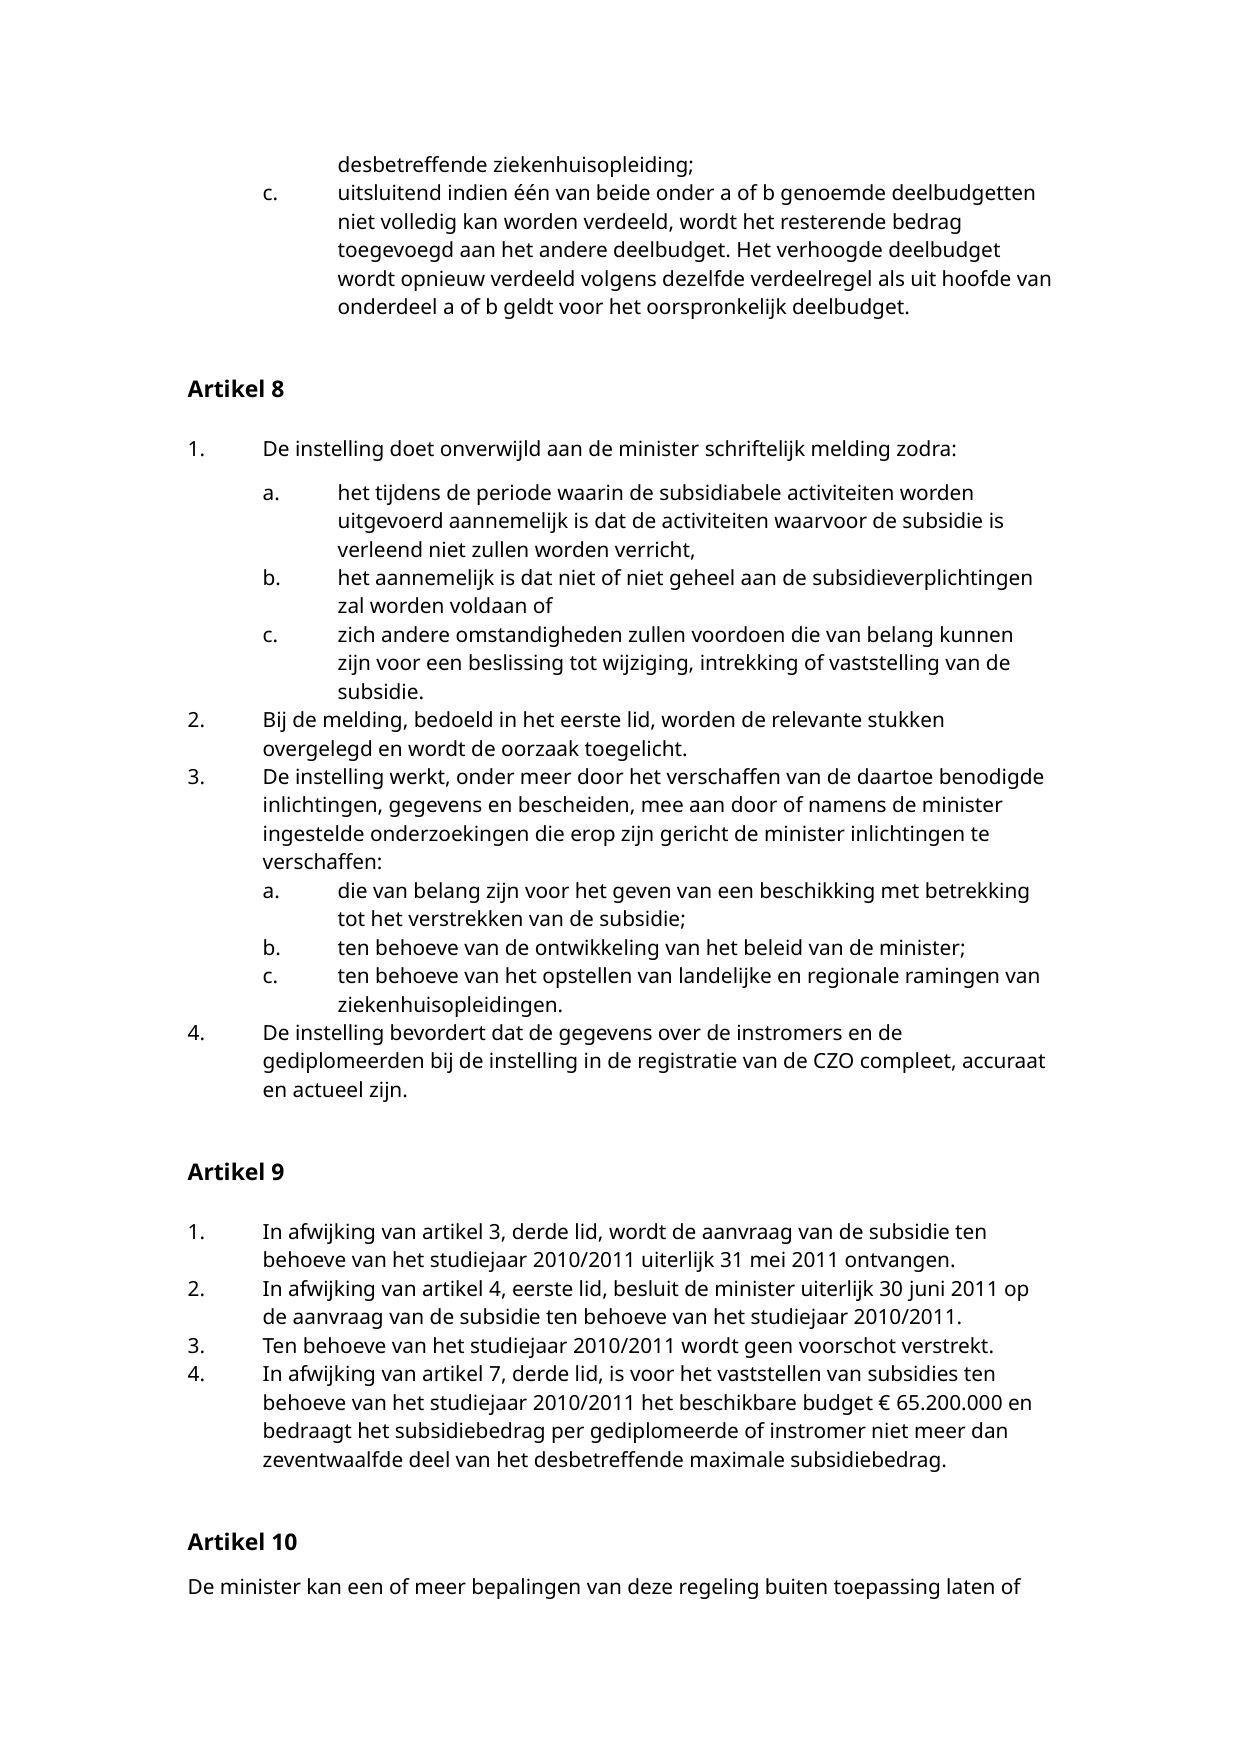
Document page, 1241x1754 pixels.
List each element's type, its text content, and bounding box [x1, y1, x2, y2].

list het aannemelijk is dat niet of niet geheel aan de subsidieverplichtingen zal worden voldaan of [262, 563, 1053, 620]
list De instelling bevordert dat de gegevens over de instromers en de gediplomeerden bij de instelling in de registratie van de CZO compleet, accuraat en actueel zijn. [187, 1018, 1053, 1103]
list ten behoeve van de ontwikkeling van het beleid van de minister; [262, 933, 1053, 961]
list uitsluitend indien één van beide onder a of b genoemde deelbudgetten niet volledig kan worden verdeeld, wordt het resterende bedrag toegevoegd aan het andere deelbudget. Het verhoogde deelbudget wordt opnieuw verdeeld volgens dezelfde verdeelregel als uit hoofde van onderdeel a of b geldt voor het oorspronkelijk deelbudget. [262, 178, 1053, 321]
list In afwijking van artikel 3, derde lid, wordt de aanvraag van de subsidie ten behoeve van het studiejaar 2010/2011 uiterlijk 31 mei 2011 ontvangen. [187, 1217, 1053, 1274]
list De instelling doet onverwijld aan de minister schriftelijk melding zodra: [187, 434, 1053, 463]
list Ten behoeve van het studiejaar 2010/2011 wordt geen voorschot verstrekt. [187, 1331, 1053, 1359]
subtitle Artikel 9 [187, 1156, 1053, 1187]
text De minister kan een of meer bepalingen van deze regeling buiten toepassing laten of [187, 1572, 1053, 1600]
list De instelling werkt, onder meer door het verschaffen van de daartoe benodigde inlichtingen, gegevens en bescheiden, mee aan door of namens de minister ingestelde onderzoekingen die erop zijn gericht de minister inlichtingen te verschaffen: [187, 762, 1053, 876]
list zich andere omstandigheden zullen voordoen die van belang kunnen zijn voor een beslissing tot wijziging, intrekking of vaststelling van de subsidie. [262, 620, 1053, 705]
list ten behoeve van het opstellen van landelijke en regionale ramingen van ziekenhuisopleidingen. [262, 961, 1053, 1018]
list In afwijking van artikel 4, eerste lid, besluit de minister uiterlijk 30 juni 2011 op de aanvraag van de subsidie ten behoeve van het studiejaar 2010/2011. [187, 1274, 1053, 1331]
list het tijdens de periode waarin de subsidiabele activiteiten worden uitgevoerd aannemelijk is dat de activiteiten waarvoor de subsidie is verleend niet zullen worden verricht, [262, 478, 1053, 563]
subtitle Artikel 8 [187, 373, 1053, 404]
subtitle Artikel 10 [187, 1526, 1053, 1557]
list die van belang zijn voor het geven van een beschikking met betrekking tot het verstrekken van de subsidie; [262, 876, 1053, 933]
list desbetreffende ziekenhuisopleiding; [262, 150, 1053, 178]
list In afwijking van artikel 7, derde lid, is voor het vaststellen van subsidies ten behoeve van het studiejaar 2010/2011 het beschikbare budget € 65.200.000 en bedraagt het subsidiebedrag per gediplomeerde of instromer niet meer dan zeventwaalfde deel van het desbetreffende maximale subsidiebedrag. [187, 1359, 1053, 1473]
list Bij de melding, bedoeld in het eerste lid, worden de relevante stukken overgelegd en wordt de oorzaak toegelicht. [187, 705, 1053, 762]
